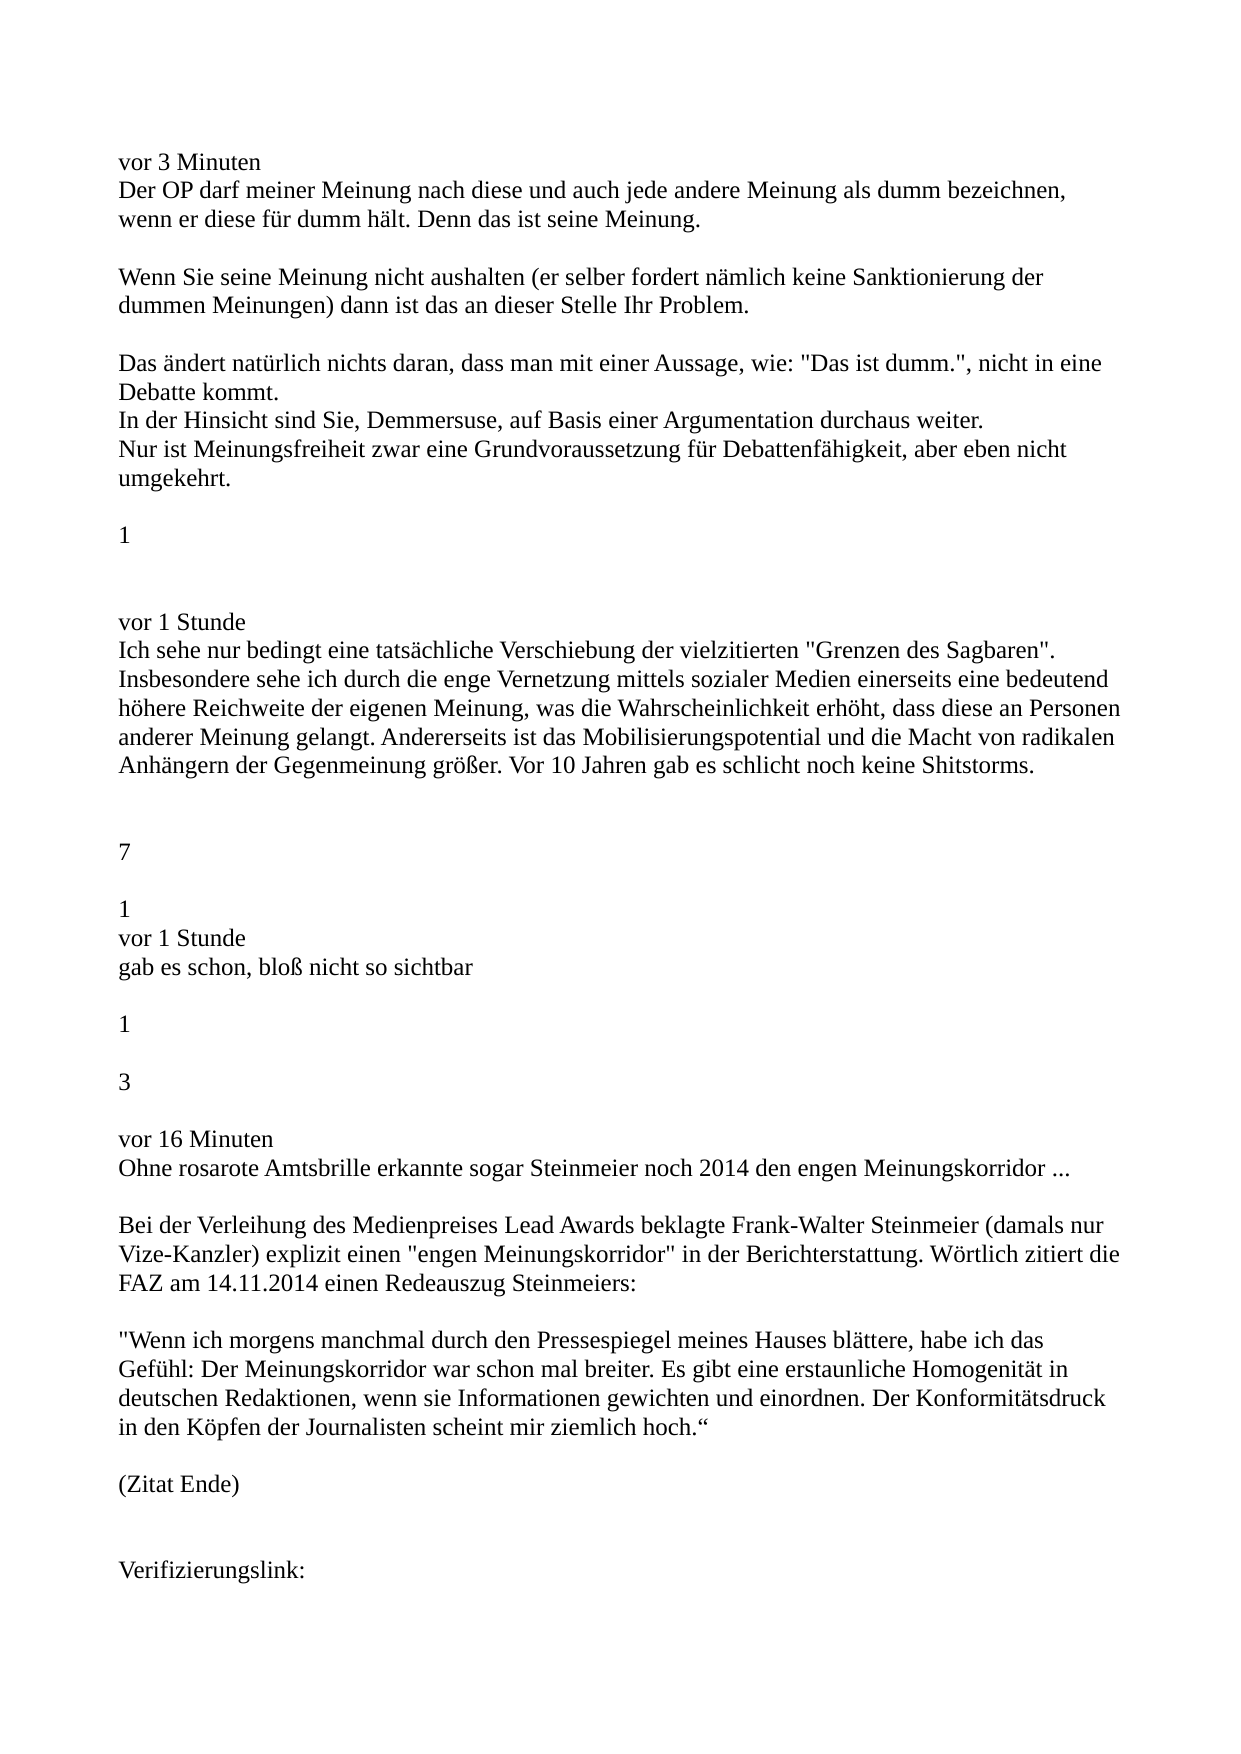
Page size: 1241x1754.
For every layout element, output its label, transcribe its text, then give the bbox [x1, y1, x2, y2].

text 7 [118, 837, 1122, 866]
text 1 [118, 521, 1122, 549]
text vor 1 Stunde [118, 607, 1122, 636]
text 3 [118, 1067, 1122, 1096]
text Nur ist Meinungsfreiheit zwar eine Grundvoraussetzung für Debattenfähigkeit, aber eben nicht umgekehrt. [118, 434, 1122, 492]
text Wenn Sie seine Meinung nicht aushalten (er selber fordert nämlich keine Sanktionierung der dummen Meinungen) dann ist das an dieser Stelle Ihr Problem. [118, 262, 1122, 319]
text vor 16 Minuten [118, 1124, 1122, 1153]
text Der OP darf meiner Meinung nach diese und auch jede andere Meinung als dumm bezeichnen, wenn er diese für dumm hält. Denn das ist seine Meinung. [118, 176, 1122, 233]
text In der Hinsicht sind Sie, Demmersuse, auf Basis einer Argumentation durchaus weiter. [118, 406, 1122, 434]
text (Zitat Ende) [118, 1469, 1122, 1498]
text Verifizierungslink: [118, 1556, 1122, 1584]
text gab es schon, bloß nicht so sichtbar [118, 952, 1122, 981]
text 1 [118, 1009, 1122, 1038]
text Ohne rosarote Amtsbrille erkannte sogar Steinmeier noch 2014 den engen Meinungskorridor ... [118, 1153, 1122, 1182]
text Bei der Verleihung des Medienpreises Lead Awards beklagte Frank-Walter Steinmeier (damals nur Vize-Kanzler) explizit einen "engen Meinungskorridor" in der Berichterstattung. Wörtlich zitiert die FAZ am 14.11.2014 einen Redeauszug Steinmeiers: [118, 1211, 1122, 1297]
text 1 [118, 894, 1122, 923]
text "Wenn ich morgens manchmal durch den Pressespiegel meines Hauses blättere, habe ich das Gefühl: Der Meinungskorridor war schon mal breiter. Es gibt eine erstaunliche Homogenität in deutschen Redaktionen, wenn sie Informationen gewichten und einordnen. Der Konformitätsdruck in den Köpfen der Journalisten scheint mir ziemlich hoch.“ [118, 1326, 1122, 1441]
text vor 3 Minuten [118, 147, 1122, 176]
text Das ändert natürlich nichts daran, dass man mit einer Aussage, wie: "Das ist dumm.", nicht in eine Debatte kommt. [118, 348, 1122, 406]
text vor 1 Stunde [118, 923, 1122, 952]
text Ich sehe nur bedingt eine tatsächliche Verschiebung der vielzitierten "Grenzen des Sagbaren". Insbesondere sehe ich durch die enge Vernetzung mittels sozialer Medien einerseits eine bedeutend höhere Reichweite der eigenen Meinung, was die Wahrscheinlichkeit erhöht, dass diese an Personen anderer Meinung gelangt. Andererseits ist das Mobilisierungspotential und die Macht von radikalen Anhängern der Gegenmeinung größer. Vor 10 Jahren gab es schlicht noch keine Shitstorms. [118, 636, 1122, 779]
